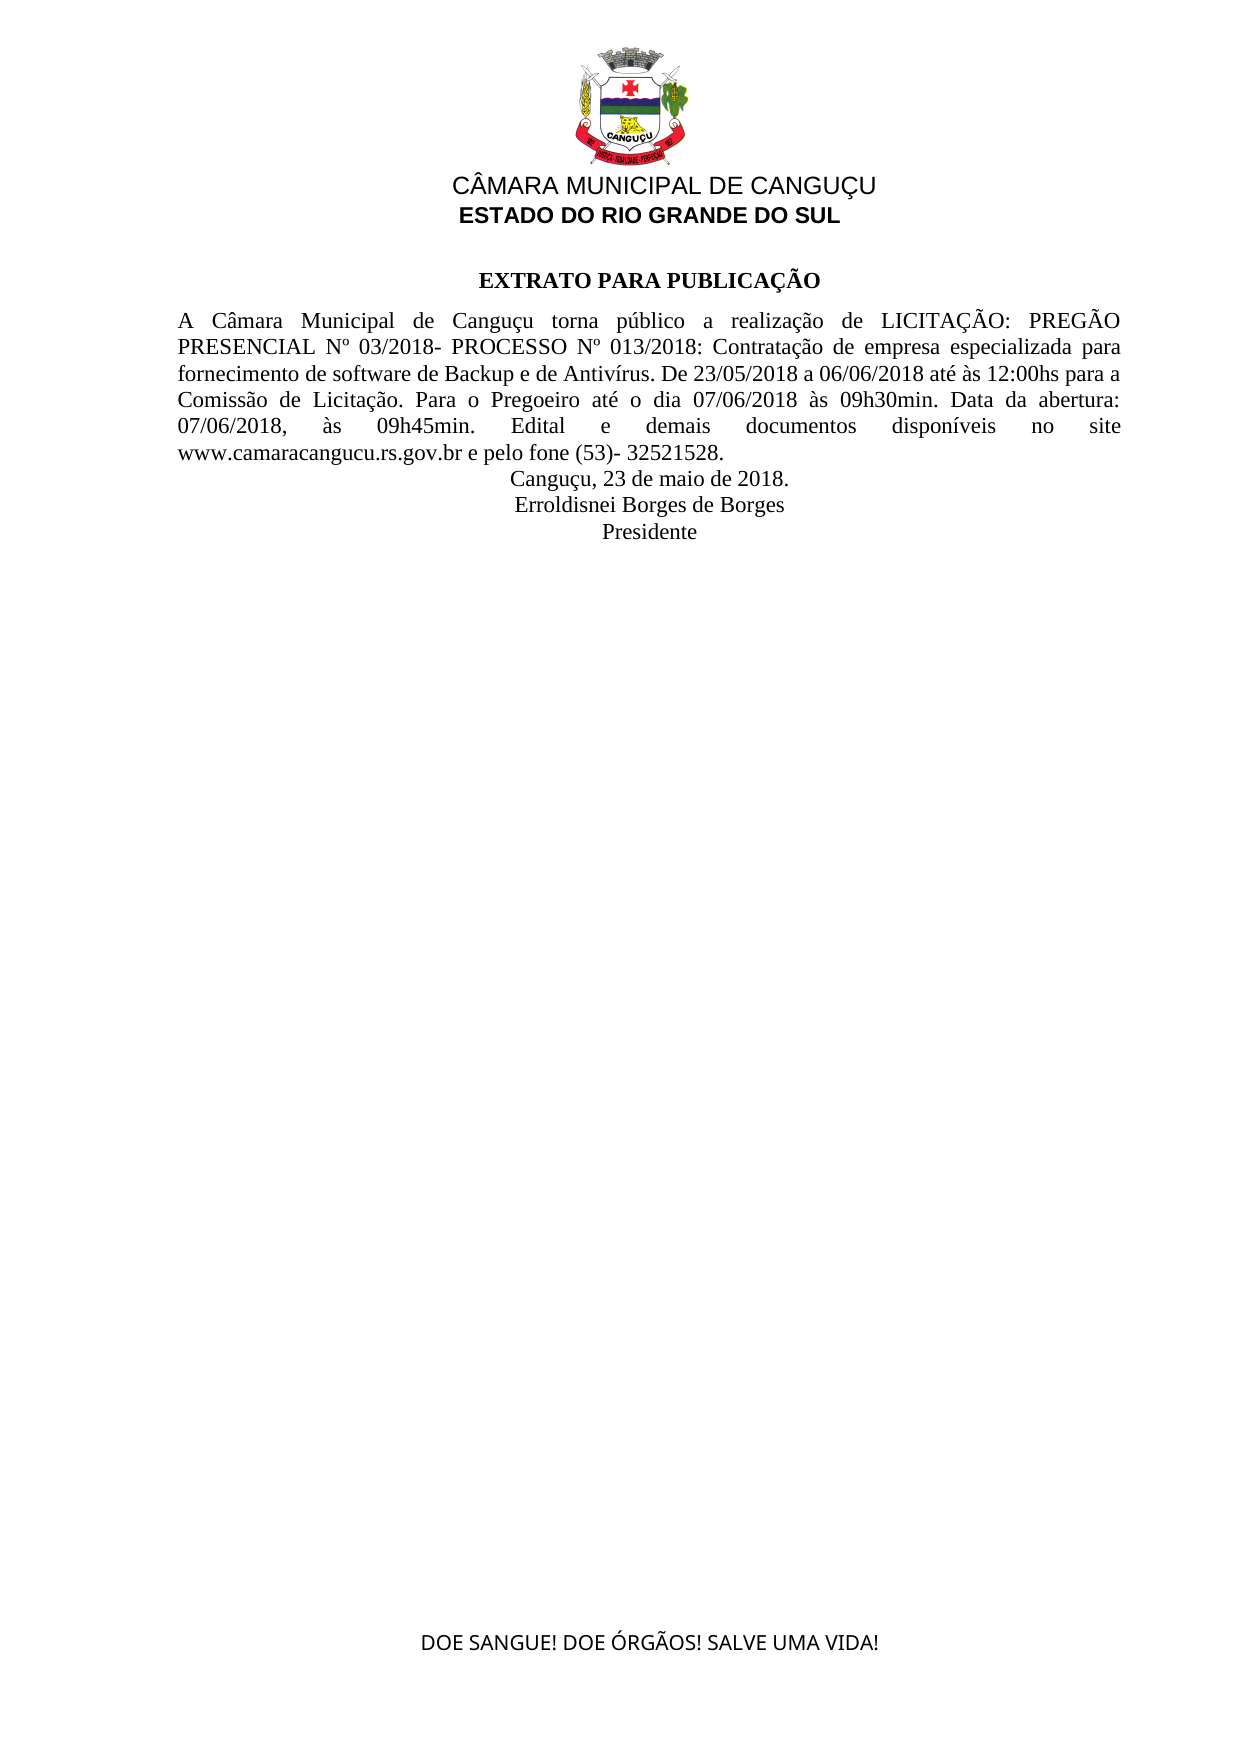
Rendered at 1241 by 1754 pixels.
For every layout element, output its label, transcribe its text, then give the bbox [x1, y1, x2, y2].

text A Câmara Municipal de Canguçu torna público a realização de LICITAÇÃO: PREGÃO PRESENCIAL Nº 03/2018- PROCESSO Nº 013/2018: Contratação de empresa especializada para fornecimento de software de Backup e de Antivírus. De 23/05/2018 a 06/06/2018 até às 12:00hs para a Comissão de Licitação. Para o Pregoeiro até o dia 07/06/2018 às 09h30min. Data da abertura: 07/06/2018, às 09h45min. Edital e demais documentos disponíveis no site www.camaracangucu.rs.gov.br e pelo fone (53)- 32521528. [177, 307, 1122, 465]
text Erroldisnei Borges de Borges [177, 492, 1122, 518]
text Presidente [177, 518, 1122, 544]
text Canguçu, 23 de maio de 2018. [177, 465, 1122, 492]
text EXTRATO PARA PUBLICAÇÃO [177, 268, 1122, 294]
